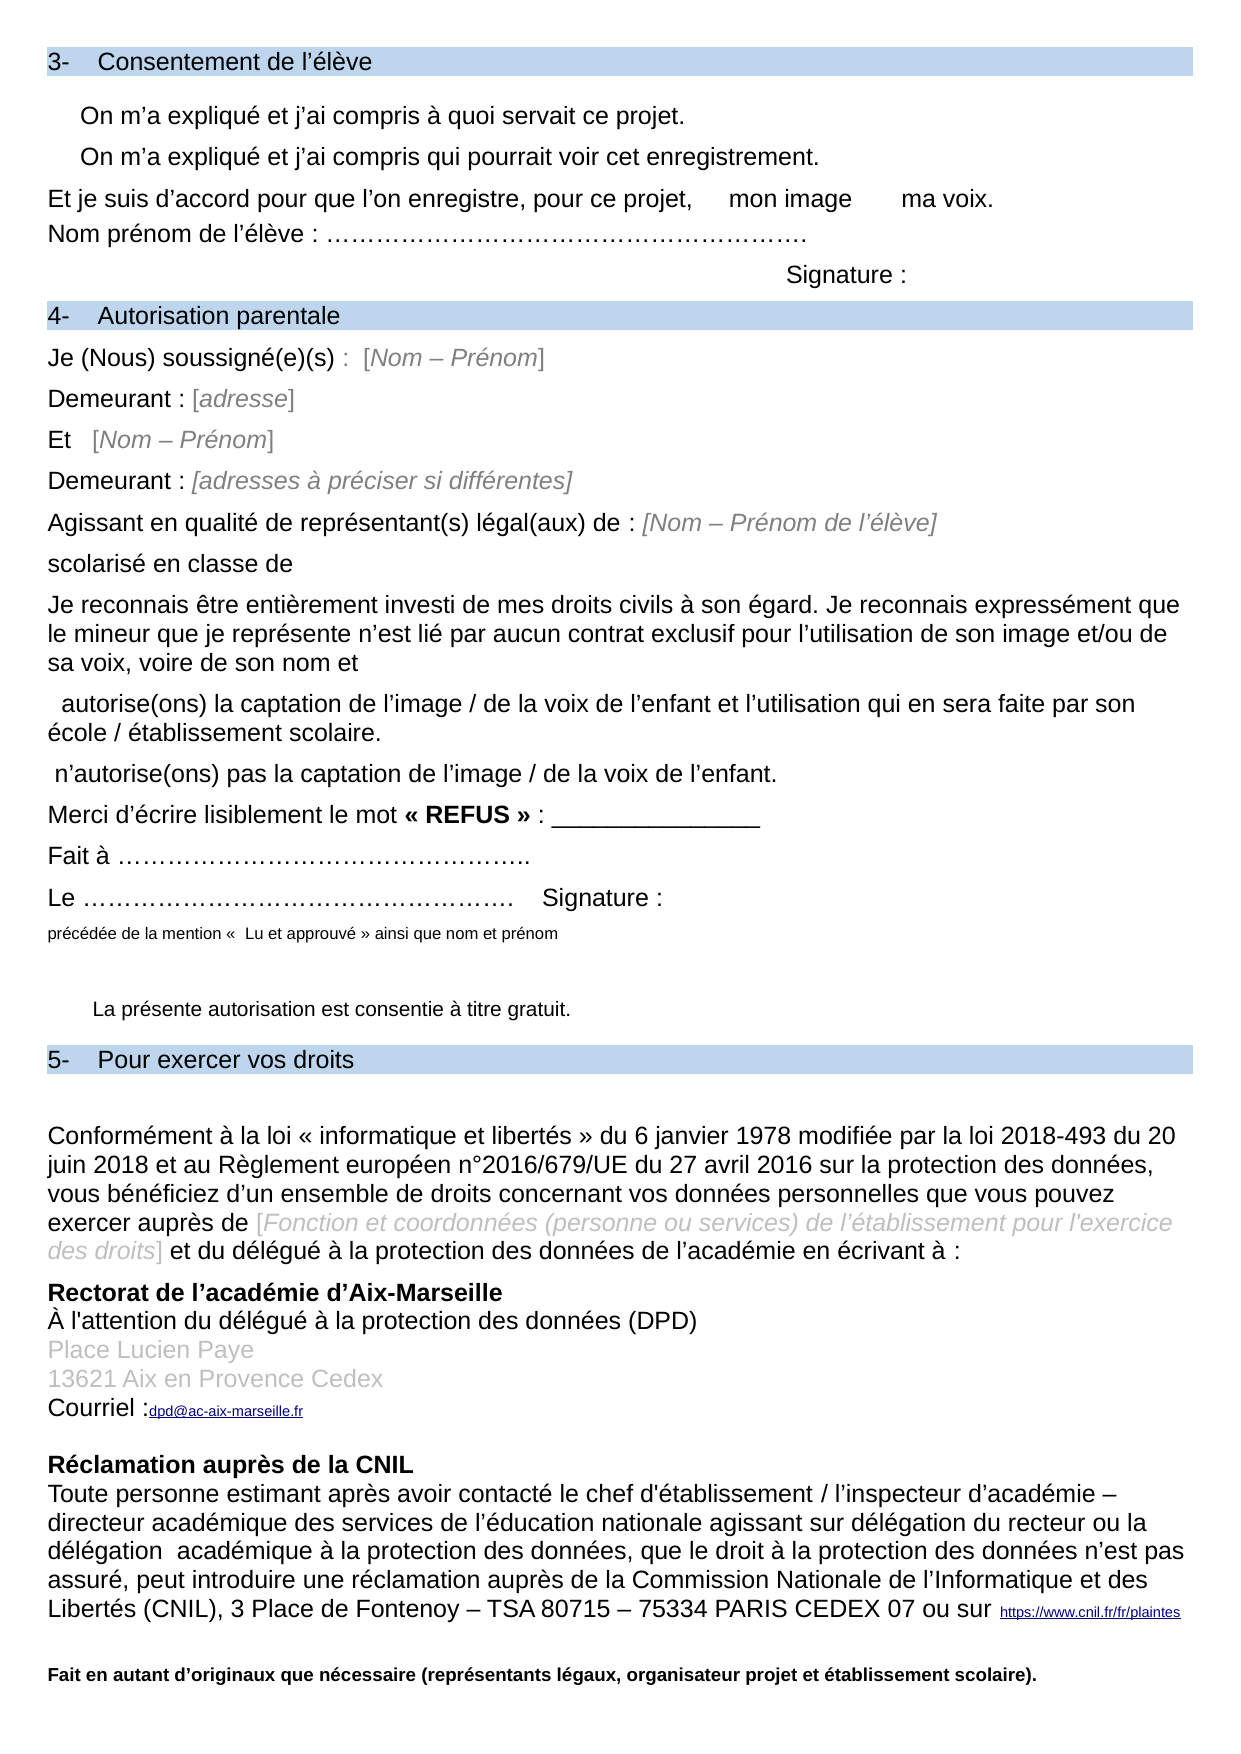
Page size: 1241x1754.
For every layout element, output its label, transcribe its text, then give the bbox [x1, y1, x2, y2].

text Merci d’écrire lisiblement le mot « REFUS » : _______________ [47, 800, 1193, 829]
text Et je suis d’accord pour que l’on enregistre, pour ce projet, mon image ma voix. [47, 184, 1193, 212]
text autorise(ons) la captation de l’image / de la voix de l’enfant et l’utilisation qui en sera faite par son école / établissement scolaire. [47, 689, 1193, 746]
text Rectorat de l’académie d’Aix-Marseille [47, 1278, 1193, 1306]
text 5- Pour exercer vos droits [47, 1045, 1193, 1074]
text Fait en autant d’originaux que nécessaire (représentants légaux, organisateur projet et établissement scolaire). [47, 1664, 1193, 1685]
text Réclamation auprès de la CNIL [47, 1450, 1193, 1479]
text Demeurant : [adresse] [47, 384, 1193, 412]
text précédée de la mention « Lu et approuvé » ainsi que nom et prénom [47, 924, 1193, 943]
text Et [Nom – Prénom] [47, 425, 1193, 454]
text 3- Consentement de l’élève [47, 47, 1193, 76]
text Nom prénom de l’élève : …………………………………………………. [47, 219, 1193, 247]
text Fait à ………………………………………….. [47, 841, 1193, 870]
text 4- Autorisation parentale [47, 301, 1193, 330]
text Courriel :dpd@ac-aix-marseille.fr [47, 1393, 1193, 1421]
text 13621 Aix en Provence Cedex [47, 1364, 1193, 1393]
text Je (Nous) soussigné(e)(s) : [Nom – Prénom] [47, 342, 1193, 371]
text Agissant en qualité de représentant(s) légal(aux) de : [Nom – Prénom de l’élève] [47, 507, 1193, 536]
text On m’a expliqué et j’ai compris qui pourrait voir cet enregistrement. [47, 142, 1193, 171]
text n’autorise(ons) pas la captation de l’image / de la voix de l’enfant. [47, 759, 1193, 787]
text Je reconnais être entièrement investi de mes droits civils à son égard. Je reconnais expressément que le mineur que je représente n’est lié par aucun contrat exclusif pour l’utilisation de son image et/ou de sa voix, voire de son nom et [47, 590, 1193, 676]
text Place Lucien Paye [47, 1335, 1193, 1364]
text À l'attention du délégué à la protection des données (DPD) [47, 1306, 1193, 1335]
text scolarisé en classe de [47, 549, 1193, 577]
text Le ……………………………………………. Signature : [47, 882, 1193, 911]
text Conformément à la loi « informatique et libertés » du 6 janvier 1978 modifiée par la loi 2018-493 du 20 juin 2018 et au Règlement européen n°2016/679/UE du 27 avril 2016 sur la protection des données, vous bénéficiez d’un ensemble de droits concernant vos données personnelles que vous pouvez exercer auprès de [Fonction et coordonnées (personne ou services) de l’établissement pour l'exercice des droits] et du délégué à la protection des données de l’académie en écrivant à : [47, 1121, 1193, 1265]
text On m’a expliqué et j’ai compris à quoi servait ce projet. [47, 101, 1193, 130]
text Toute personne estimant après avoir contacté le chef d'établissement / l’inspecteur d’académie – directeur académique des services de l’éducation nationale agissant sur délégation du recteur ou la délégation académique à la protection des données, que le droit à la protection des données n’est pas assuré, peut introduire une réclamation auprès de la Commission Nationale de l’Informatique et des Libertés (CNIL), 3 Place de Fontenoy – TSA 80715 – 75334 PARIS CEDEX 07 ou sur https://www.cnil.fr/fr/plaintes [47, 1479, 1193, 1623]
text La présente autorisation est consentie à titre gratuit. [92, 997, 1168, 1021]
text Demeurant : [adresses à préciser si différentes] [47, 466, 1193, 495]
text Signature : [712, 260, 1193, 289]
